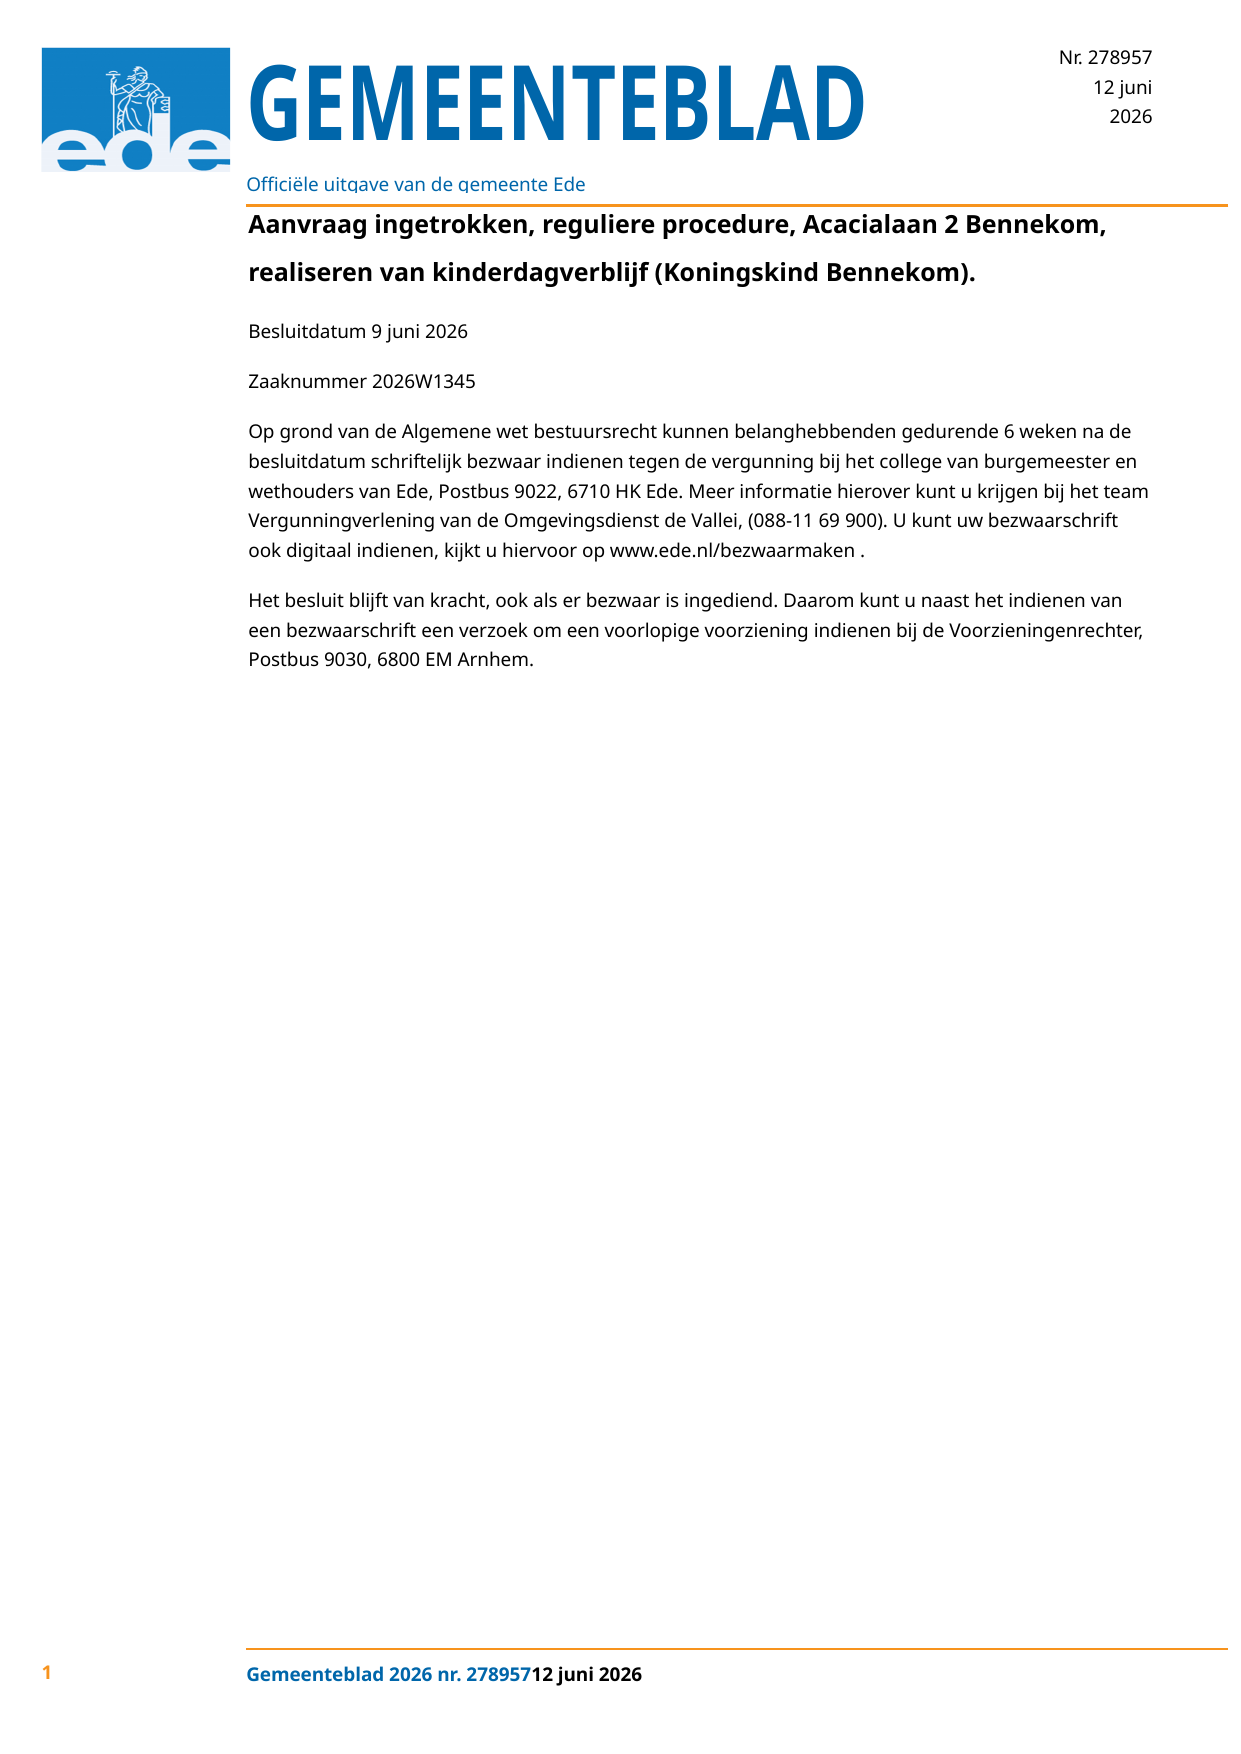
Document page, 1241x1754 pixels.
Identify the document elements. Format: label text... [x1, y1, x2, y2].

text Aanvraag ingetrokken, reguliere procedure, Acacialaan 2 Bennekom, realiseren van kinderdagverblijf (Koningskind Bennekom). [248, 207, 1152, 288]
text Zaaknummer 2026W1345 [248, 368, 1152, 394]
picture [41, 47, 231, 172]
text Op grond van de Algemene wet bestuursrecht kunnen belanghebbenden gedurende 6 weken na de besluitdatum schriftelijk bezwaar indienen tegen de vergunning bij het college van burgemeester en wethouders van Ede, Postbus 9022, 6710 HK Ede. Meer informatie hierover kunt u krijgen bij het team Vergunningverlening van de Omgevingsdienst de Vallei, (088-11 69 900). U kunt uw bezwaarschrift ook digitaal indienen, kijkt u hiervoor op www.ede.nl/bezwaarmaken . [248, 419, 1152, 563]
text Besluitdatum 9 juni 2026 [248, 318, 1152, 344]
text Het besluit blijft van kracht, ook als er bezwaar is ingediend. Daarom kunt u naast het indienen van een bezwaarschrift een verzoek om een voorlopige voorziening indienen bij de Voorzieningenrechter, Postbus 9030, 6800 EM Arnhem. [248, 587, 1152, 672]
